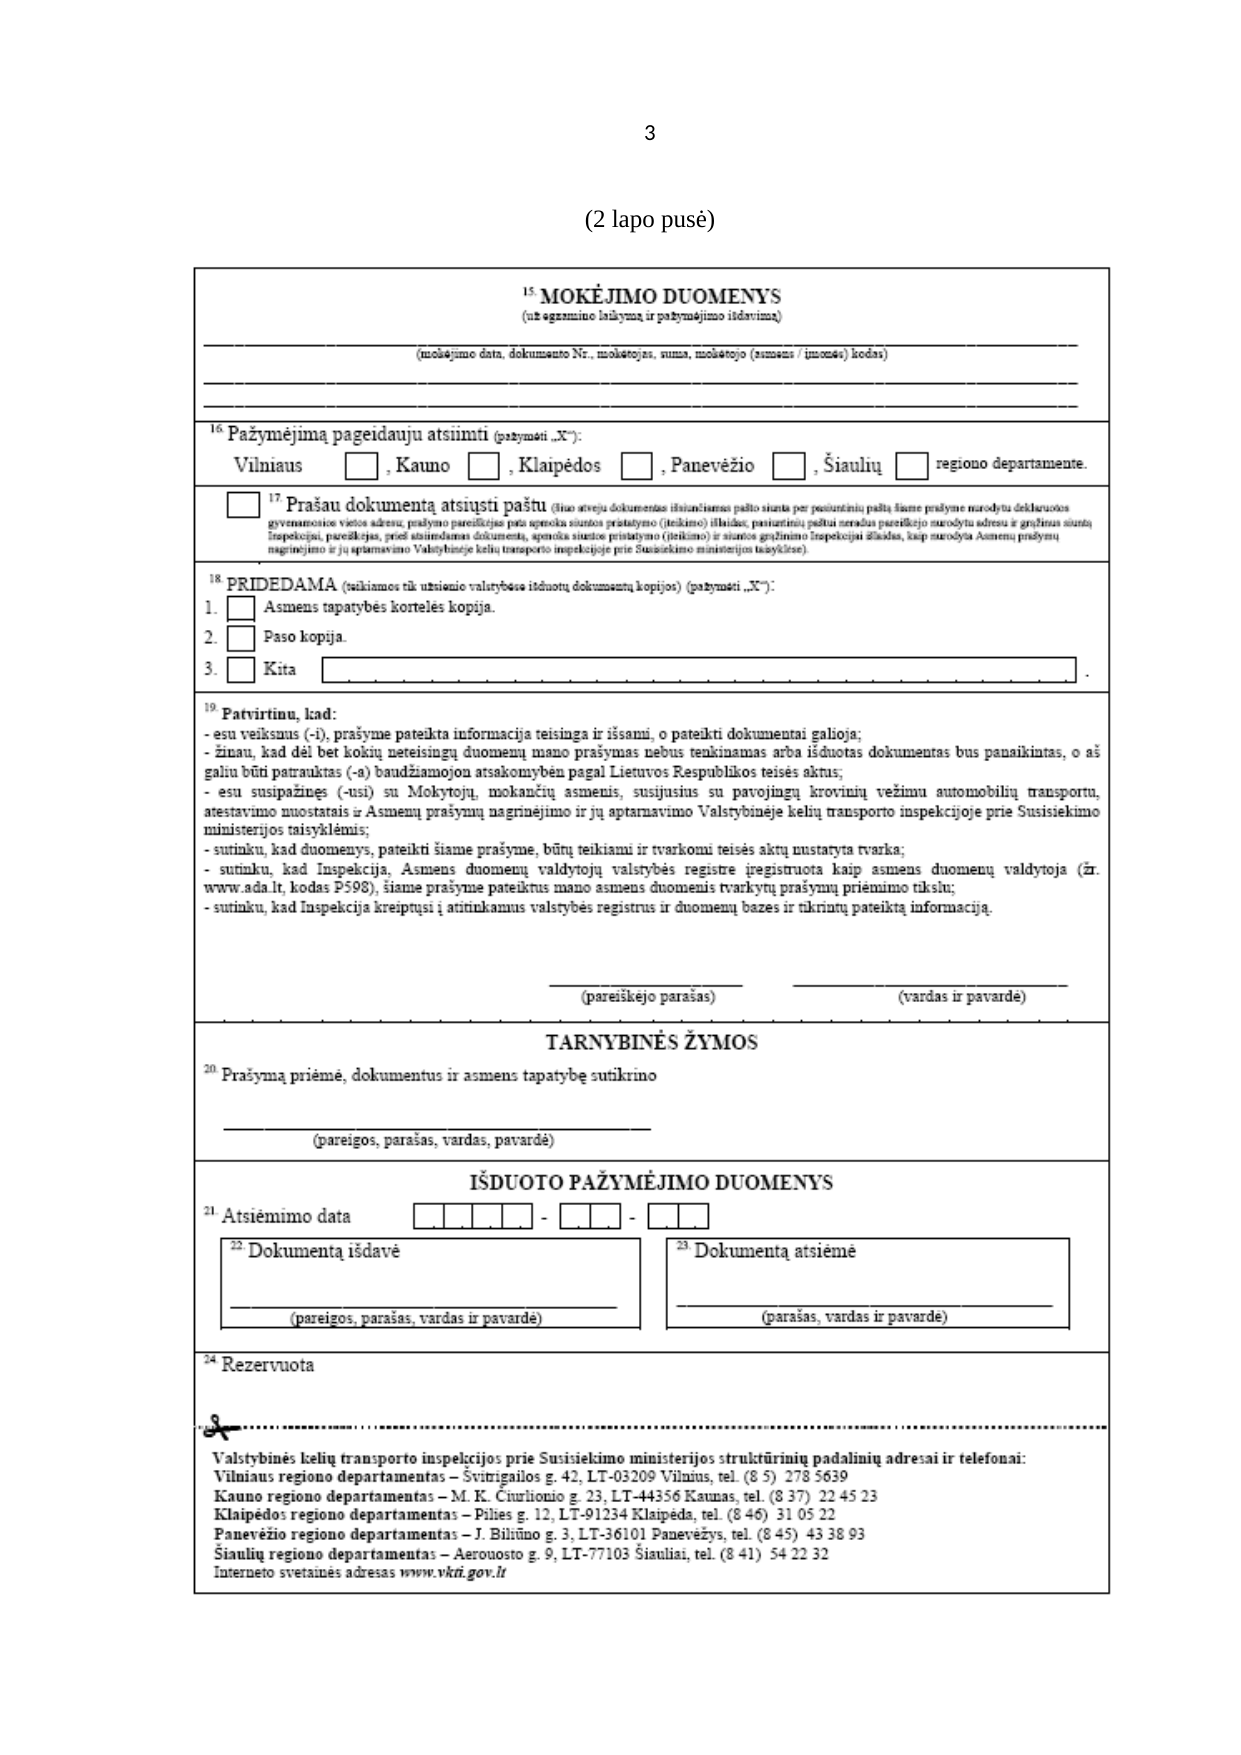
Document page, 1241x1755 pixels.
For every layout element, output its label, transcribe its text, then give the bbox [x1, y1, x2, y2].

text (2 lapo pusė) [177, 204, 1122, 232]
